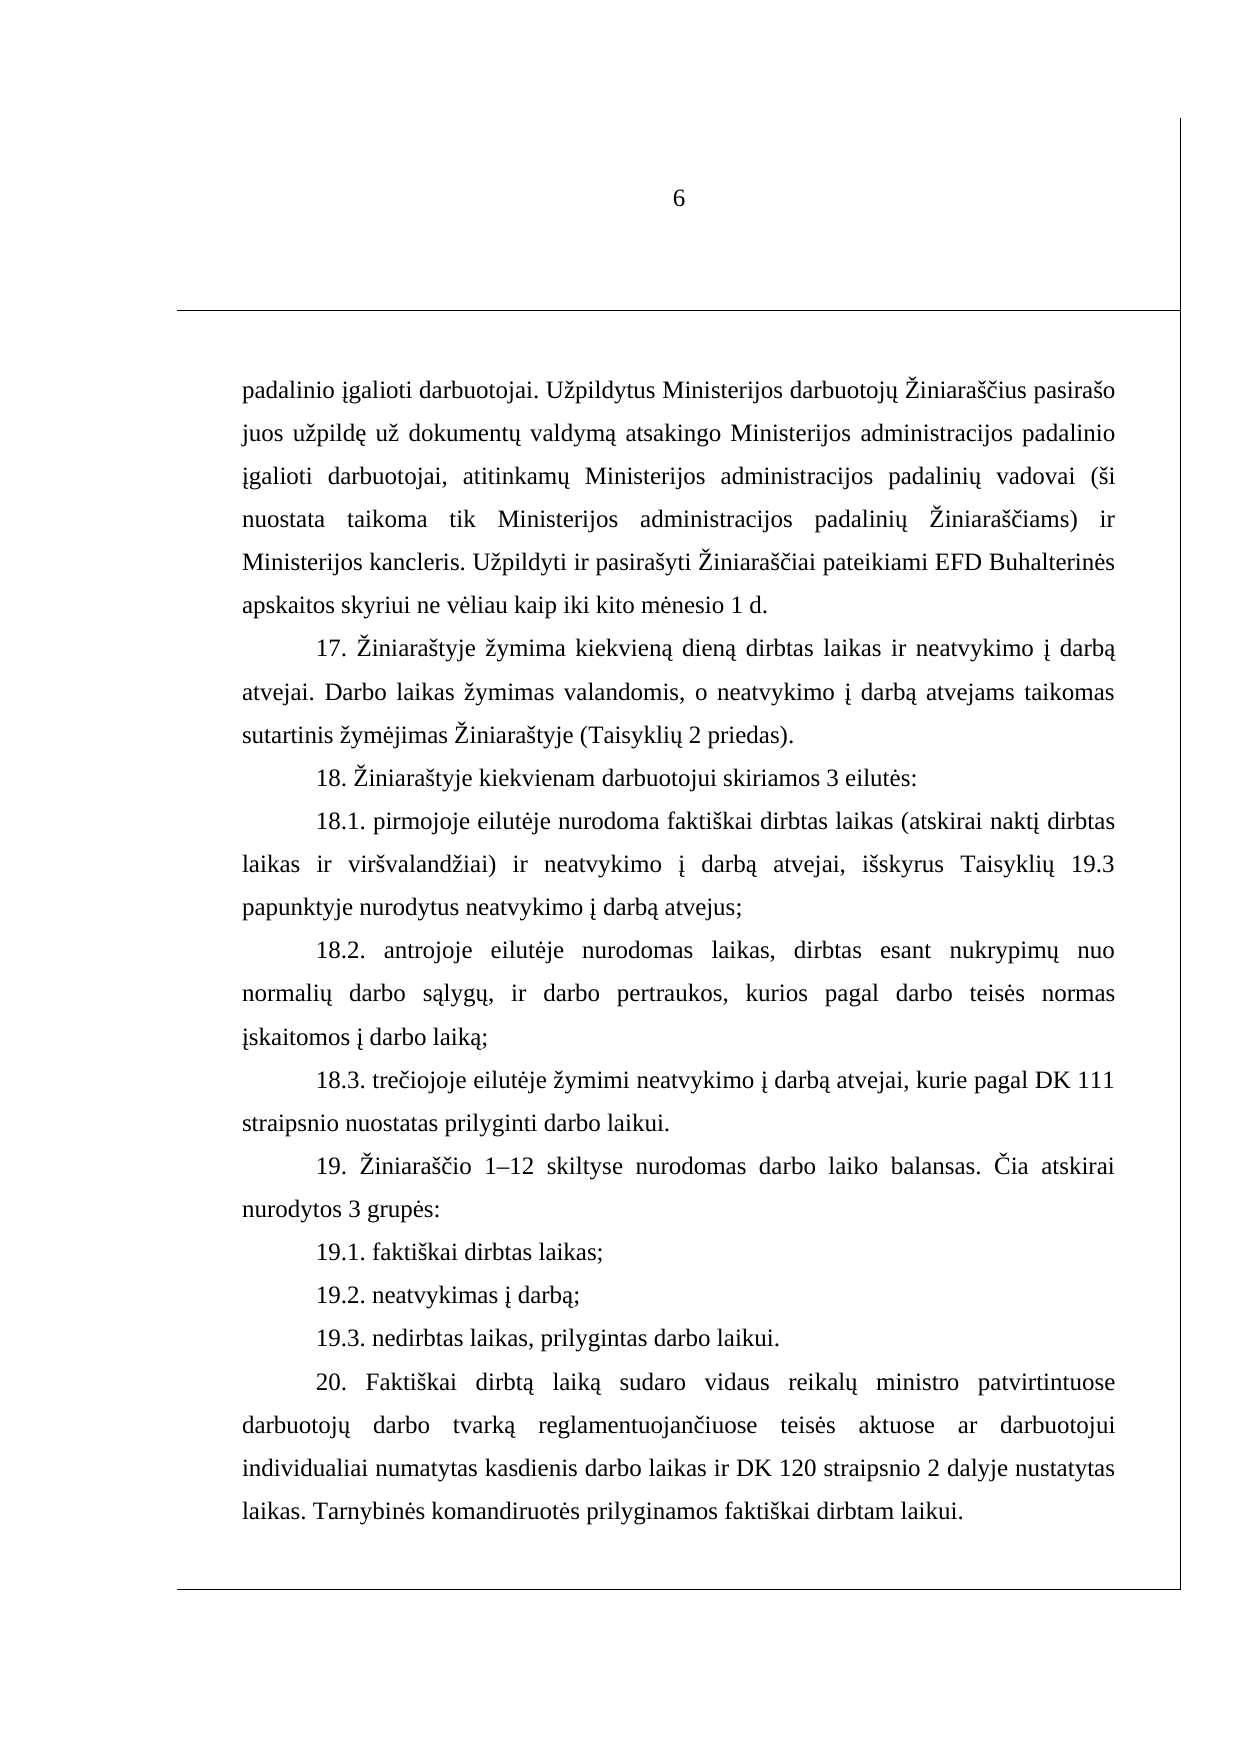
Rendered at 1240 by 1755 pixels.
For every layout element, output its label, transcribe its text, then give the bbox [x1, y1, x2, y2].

text 19.1. faktiškai dirbtas laikas; [177, 1173, 1181, 1216]
text 17. Žiniaraštyje žymima kiekvieną dieną dirbtas laikas ir neatvykimo į darbą atvejai. Darbo laikas žymimas valandomis, o neatvykimo į darbą atvejams taikomas sutartinis žymėjimas Žiniaraštyje (Taisyklių 2 priedas). [177, 569, 1181, 698]
text 20. Faktiškai dirbtą laiką sudaro vidaus reikalų ministro patvirtintuose darbuotojų darbo tvarką reglamentuojančiuose teisės aktuose ar darbuotojui individualiai numatytas kasdienis darbo laikas ir DK 120 straipsnio 2 dalyje nustatytas laikas. Tarnybinės komandiruotės prilyginamos faktiškai dirbtam laikui. [177, 1302, 1181, 1589]
text 18.3. trečiojoje eilutėje žymimi neatvykimo į darbą atvejai, kurie pagal DK 111 straipsnio nuostatas prilyginti darbo laikui. [177, 1000, 1181, 1086]
text 18.2. antrojoje eilutėje nurodomas laikas, dirbtas esant nukrypimų nuo normalių darbo sąlygų, ir darbo pertraukos, kurios pagal darbo teisės normas įskaitomos į darbo laiką; [177, 871, 1181, 1000]
text 19. Žiniaraščio 1–12 skiltyse nurodomas darbo laiko balansas. Čia atskirai nurodytos 3 grupės: [177, 1086, 1181, 1173]
text 18.1. pirmojoje eilutėje nurodoma faktiškai dirbtas laikas (atskirai naktį dirbtas laikas ir viršvalandžiai) ir neatvykimo į darbą atvejai, išskyrus Taisyklių 19.3 papunktyje nurodytus neatvykimo į darbą atvejus; [177, 741, 1181, 871]
text 18. Žiniaraštyje kiekvienam darbuotojui skiriamos 3 eilutės: [177, 698, 1181, 741]
text 19.3. nedirbtas laikas, prilygintas darbo laikui. [177, 1259, 1181, 1302]
text 16. Darbuotojų dirbtas laikas ir neatvykimo į darbą atvejai žymimi Žiniaraštyje (Taisyklių 1 priedas). Žiniaraštis pildomas elektroniniu būdu, naudojantis Žiniaraščių įvedimo priemone, kuri yra integruota į EFD Buhalterinės apskaitos skyriaus naudojamą Finansų ir apskaitos sistemą, DB „Apskaita“. Ministerijos darbuotojų Žiniaraščius pildo už dokumentų valdymą atsakingo Ministerijos administracijos padalinio įgalioti darbuotojai. Užpildytus Ministerijos darbuotojų Žiniaraščius pasirašo juos užpildę už dokumentų valdymą atsakingo Ministerijos administracijos padalinio įgalioti darbuotojai, atitinkamų Ministerijos administracijos padalinių vadovai (ši nuostata taikoma tik Ministerijos administracijos padalinių Žiniaraščiams) ir Ministerijos kancleris. Užpildyti ir pasirašyti Žiniaraščiai pateikiami EFD Buhalterinės apskaitos skyriui ne vėliau kaip iki kito mėnesio 1 d. [177, 310, 1180, 569]
text 19.2. neatvykimas į darbą; [177, 1216, 1181, 1259]
